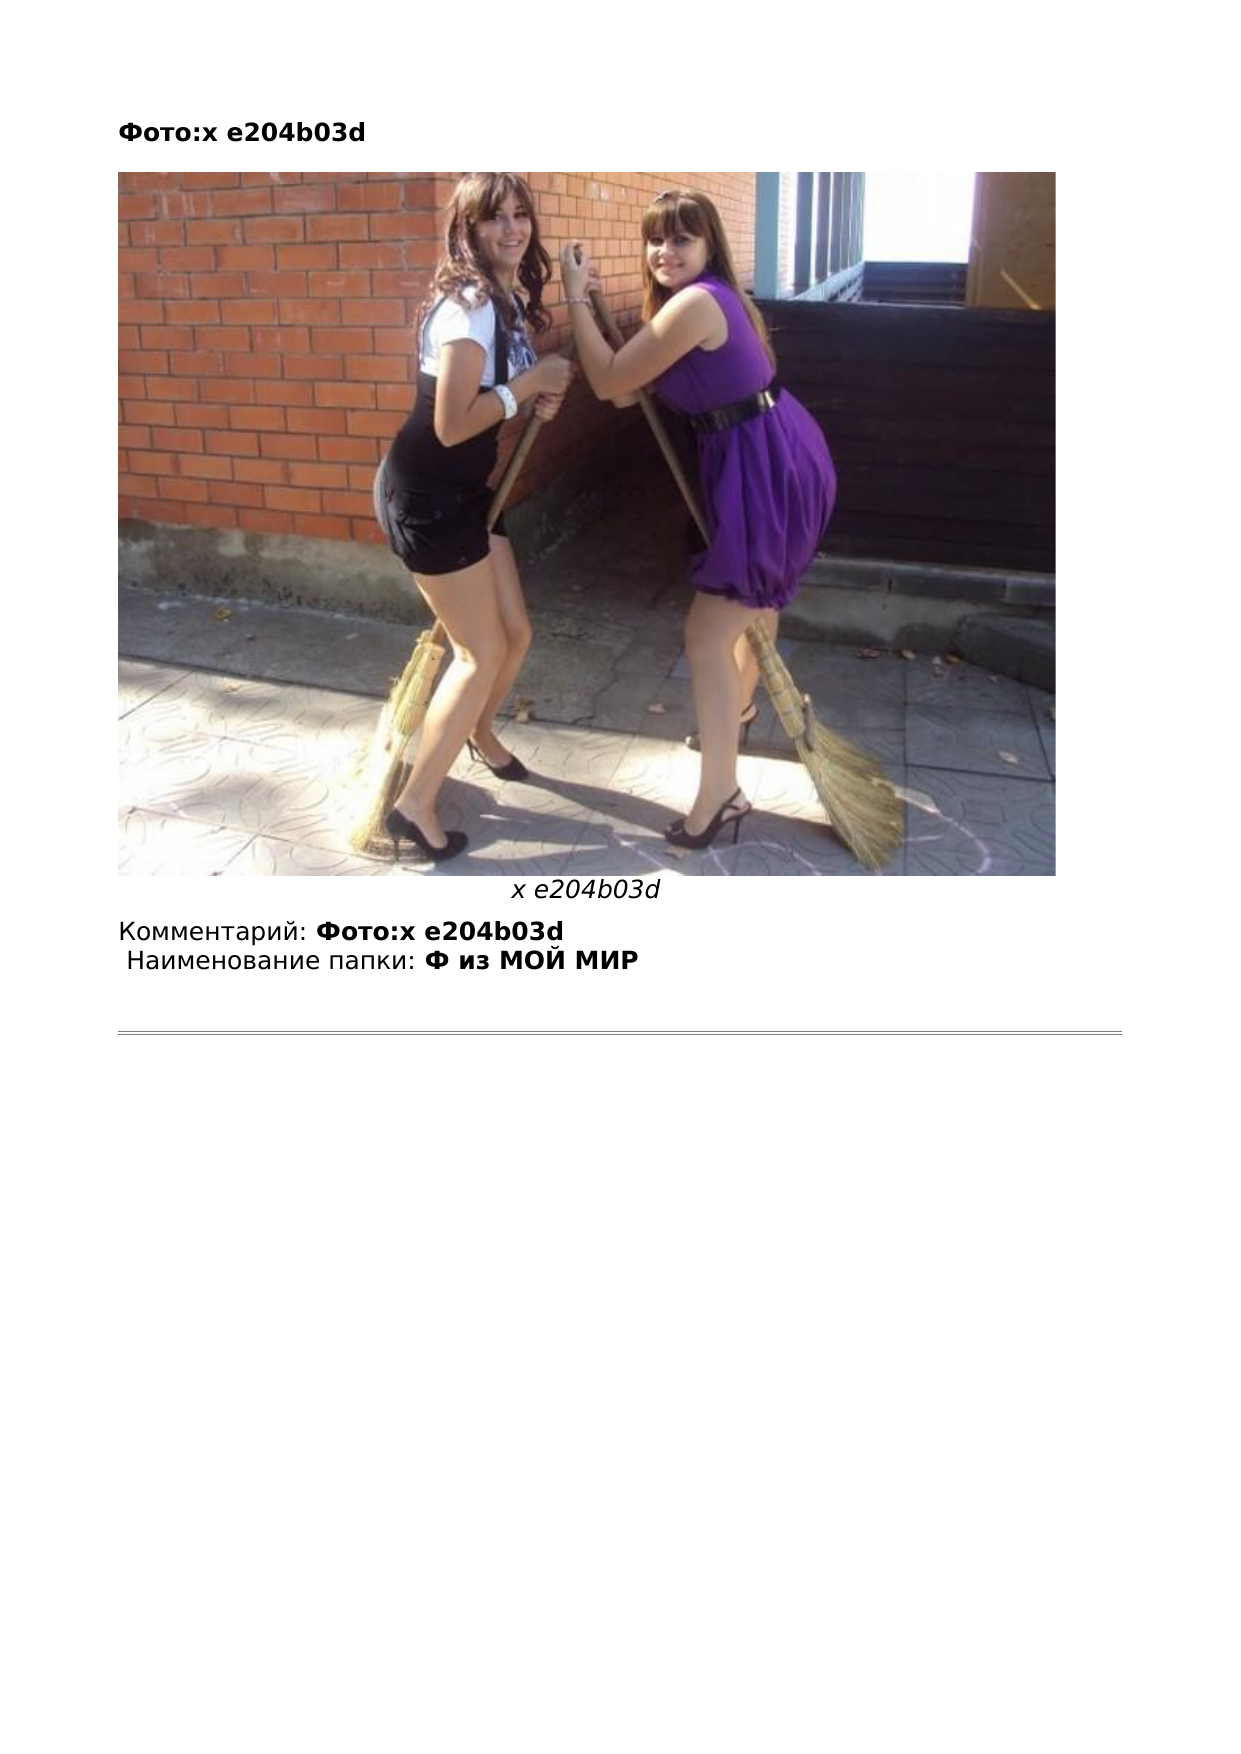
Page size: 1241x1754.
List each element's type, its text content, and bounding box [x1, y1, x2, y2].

picture [118, 172, 1056, 876]
text x e204b03d [118, 876, 1056, 904]
text Комментарий: Фото:x e204b03d Наименование папки: Ф из МОЙ МИР [118, 917, 1122, 1004]
subtitle Фото:x e204b03d [118, 118, 1122, 147]
